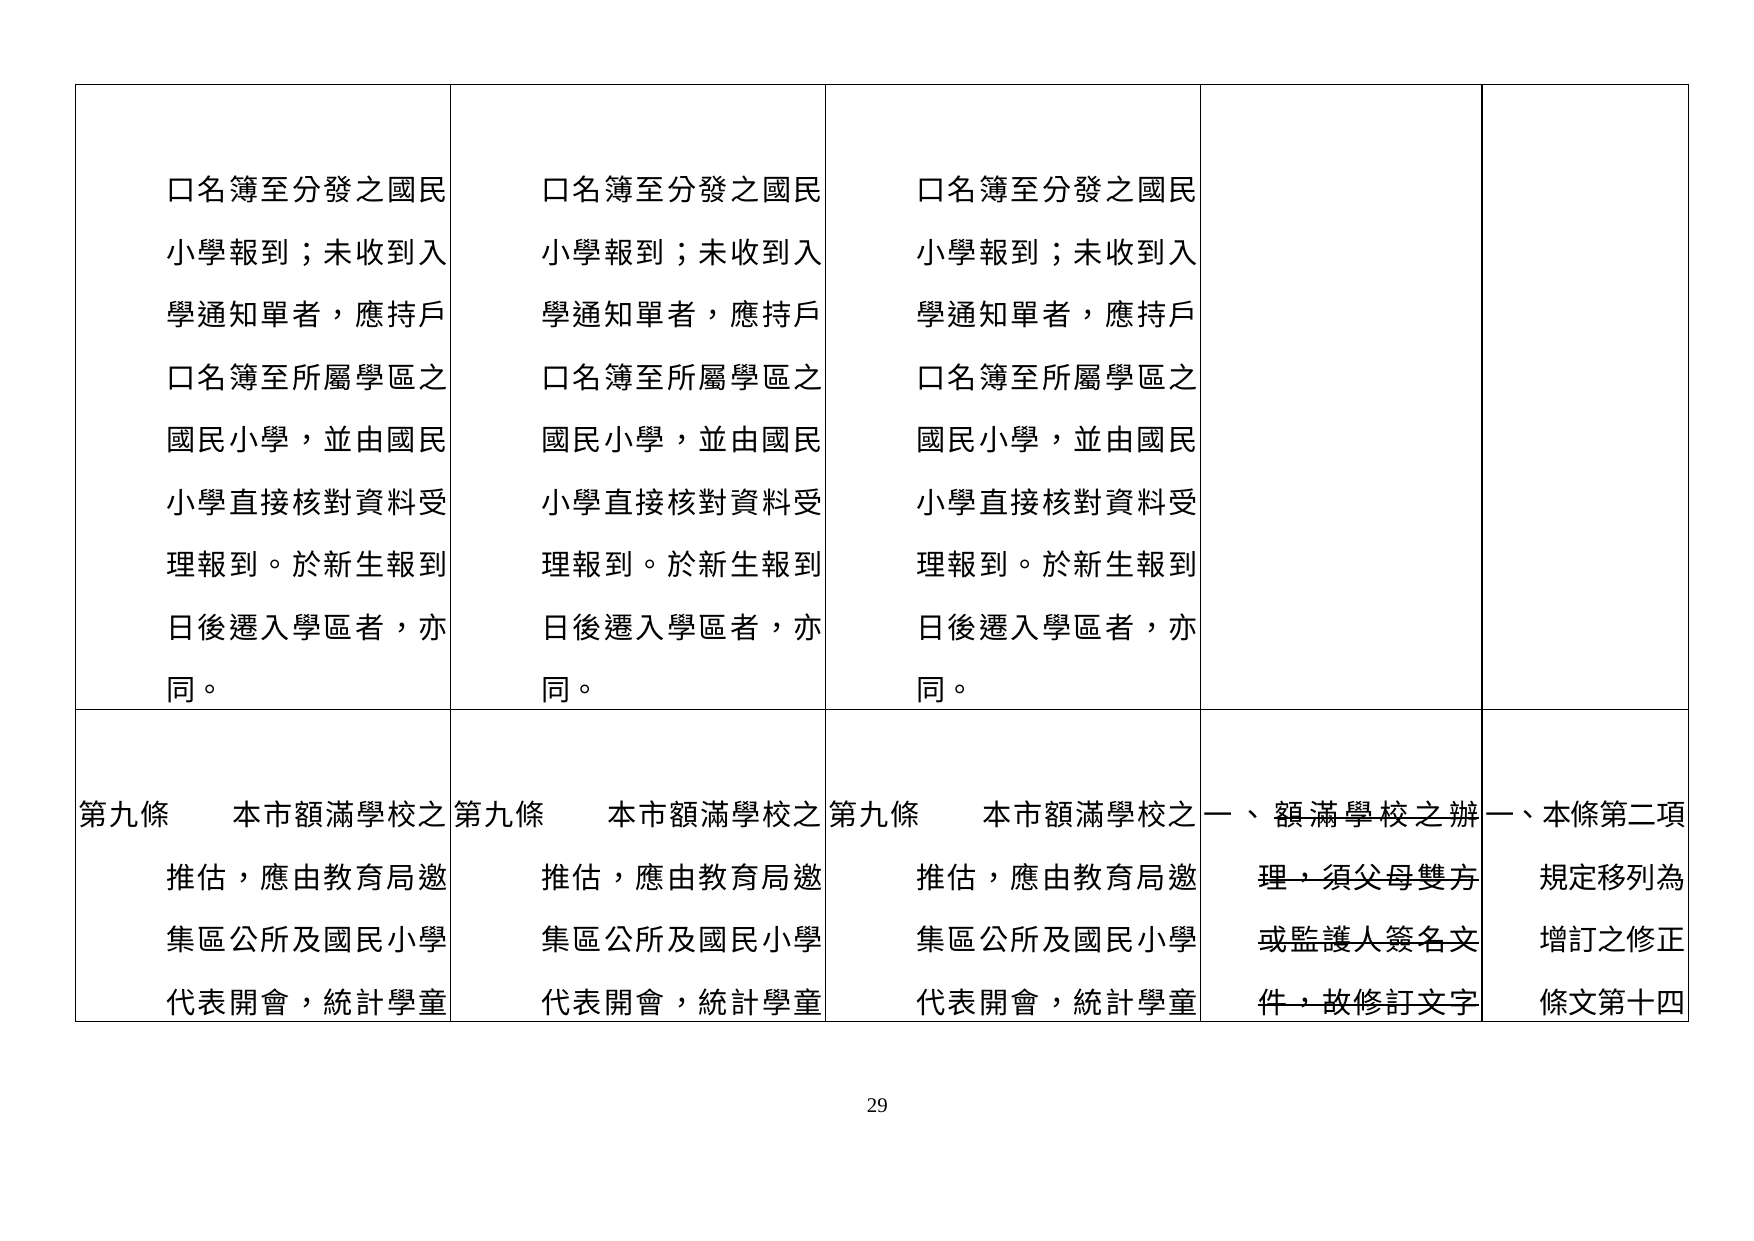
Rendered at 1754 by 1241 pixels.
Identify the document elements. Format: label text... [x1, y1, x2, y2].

table_cell 第九條 本市額滿學校之推估，應由教育局邀集區公所及國民小學代表開會，統計學童 [76, 710, 450, 1021]
table_cell 一、額滿學校之辦理，須父母雙方或監護人簽名文件，故修訂文字 [1201, 710, 1481, 1021]
table_cell [1201, 85, 1481, 709]
table_cell 口名簿至分發之國民小學報到；未收到入學通知單者，應持戶口名簿至所屬學區之國民小學，並由國民小學直接核對資料受理報到。於新生報到日後遷入學區者，亦同。 [826, 85, 1200, 709]
table_cell [1483, 85, 1688, 709]
table_cell 第九條 本市額滿學校之推估，應由教育局邀集區公所及國民小學代表開會，統計學童 [451, 710, 825, 1021]
table_cell 口名簿至分發之國民小學報到；未收到入學通知單者，應持戶口名簿至所屬學區之國民小學，並由國民小學直接核對資料受理報到。於新生報到日後遷入學區者，亦同。 [451, 85, 825, 709]
table_cell 一、本條第二項規定移列為增訂之修正條文第十四 [1483, 710, 1688, 1021]
table_cell 口名簿至分發之國民小學報到；未收到入學通知單者，應持戶口名簿至所屬學區之國民小學，並由國民小學直接核對資料受理報到。於新生報到日後遷入學區者，亦同。 [76, 85, 450, 709]
table_cell 第九條 本市額滿學校之推估，應由教育局邀集區公所及國民小學代表開會，統計學童 [826, 710, 1200, 1021]
